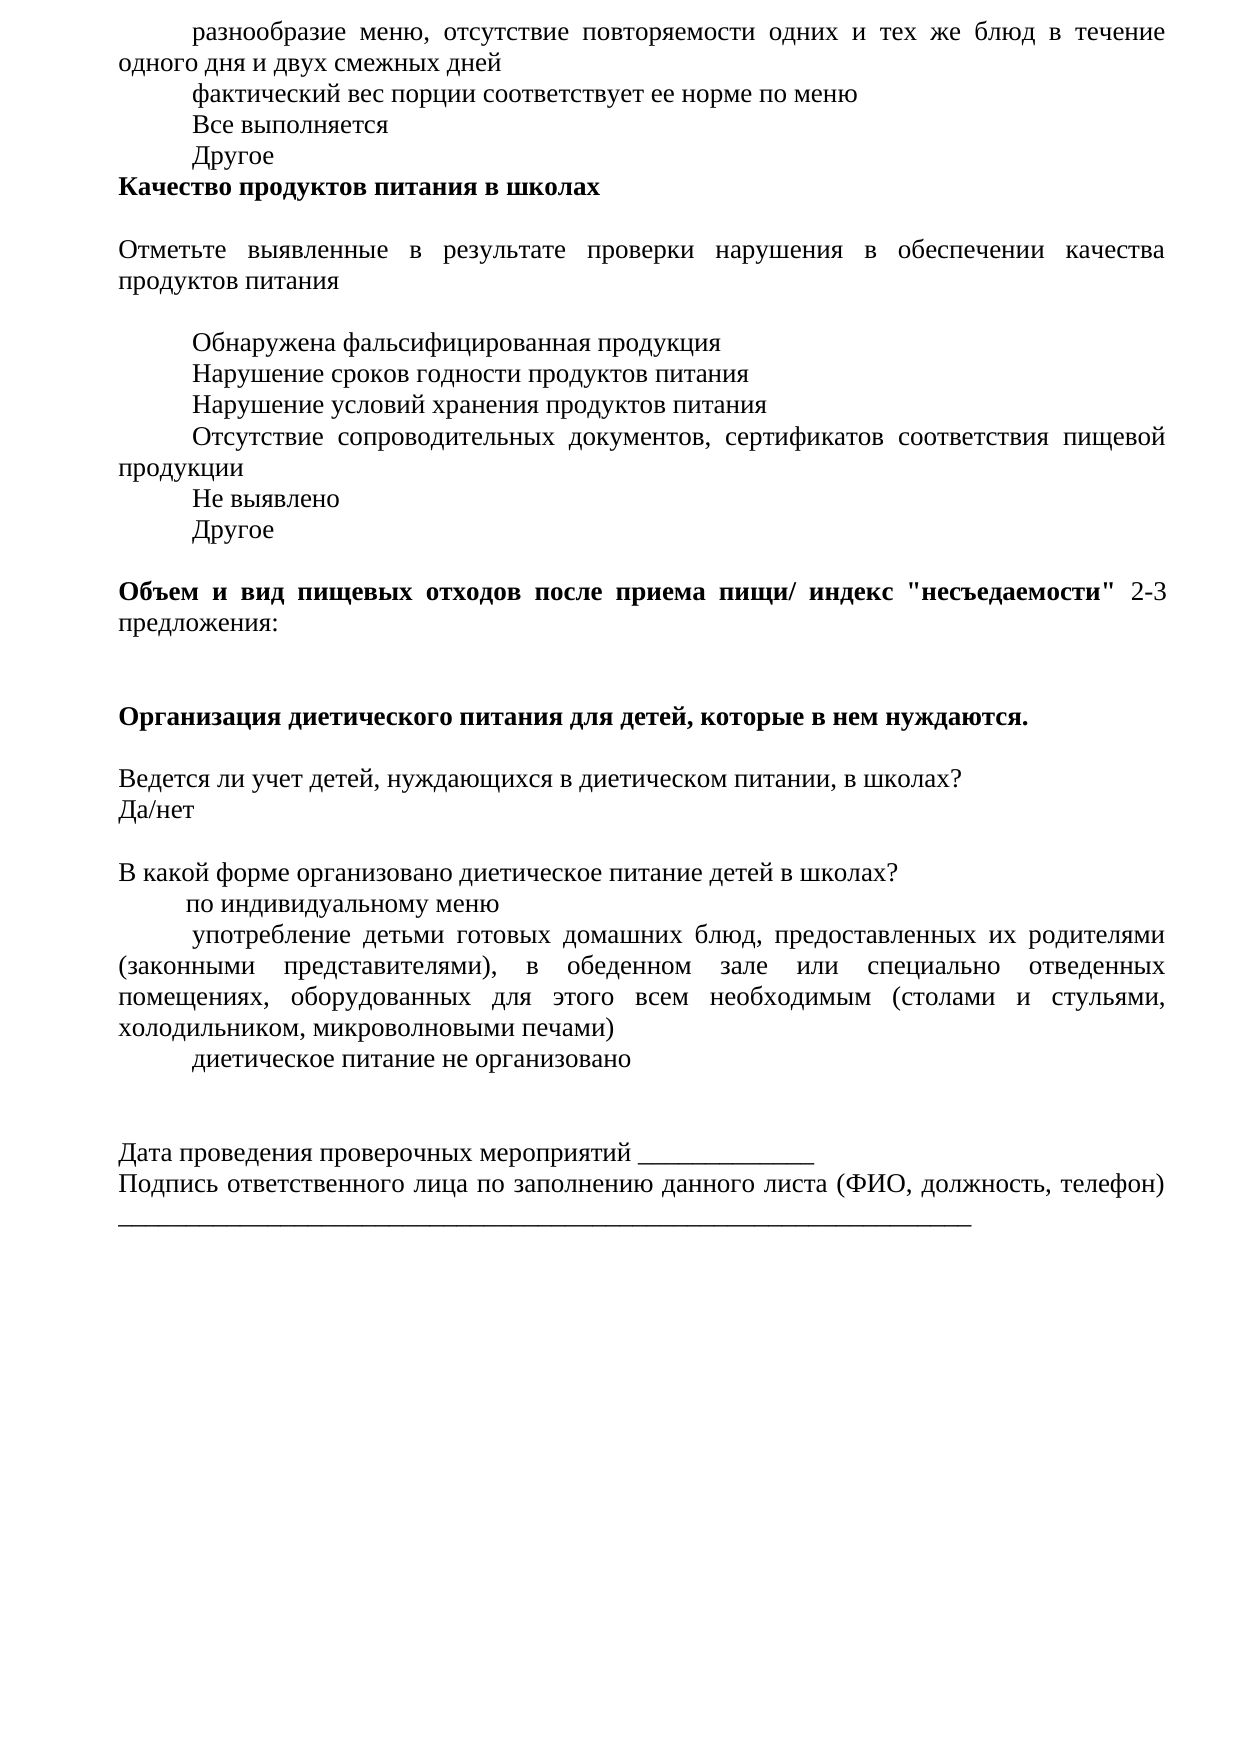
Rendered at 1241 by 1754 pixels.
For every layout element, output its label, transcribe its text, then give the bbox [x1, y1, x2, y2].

text Другое [118, 513, 1167, 544]
text Все выполняется [118, 108, 1167, 139]
text В какой форме организовано диетическое питание детей в школах? [118, 856, 1167, 887]
text Обнаружена фальсифицированная продукция [118, 326, 1167, 357]
text Объем и вид пищевых отходов после приема пищи/ индекс "несъедаемости" 2-3 предложения: [118, 575, 1167, 638]
text Отметьте выявленные в результате проверки нарушения в обеспечении качества продуктов питания [118, 233, 1167, 295]
text Организация диетического питания для детей, которые в нем нуждаются. [118, 700, 1167, 731]
text Нарушение сроков годности продуктов питания [118, 357, 1167, 388]
text фактический вес порции соответствует ее норме по меню [118, 77, 1167, 108]
text Ведется ли учет детей, нуждающихся в диетическом питании, в школах? [118, 762, 1167, 793]
text по индивидуальному меню [118, 887, 1167, 918]
text Дата проведения проверочных мероприятий _____________ [118, 1136, 1167, 1167]
text Не выявлено [118, 482, 1167, 513]
text употребление детьми готовых домашних блюд, предоставленных их родителями (законными представителями), в обеденном зале или специально отведенных помещениях, оборудованных для этого всем необходимым (столами и стульями, холодильником, микроволновыми печами) [118, 918, 1167, 1043]
text Качество продуктов питания в школах [118, 171, 1167, 202]
text Подпись ответственного лица по заполнению данного листа (ФИО, должность, телефон) _______________________________________________________________ [118, 1167, 1167, 1229]
text диетическое питание не организовано [118, 1043, 1167, 1074]
text Отсутствие сопроводительных документов, сертификатов соответствия пищевой продукции [118, 420, 1167, 482]
text Нарушение условий хранения продуктов питания [118, 388, 1167, 420]
text Другое [118, 139, 1167, 171]
text разнообразие меню, отсутствие повторяемости одних и тех же блюд в течение одного дня и двух смежных дней [118, 15, 1167, 77]
text Да/нет [118, 793, 1167, 824]
